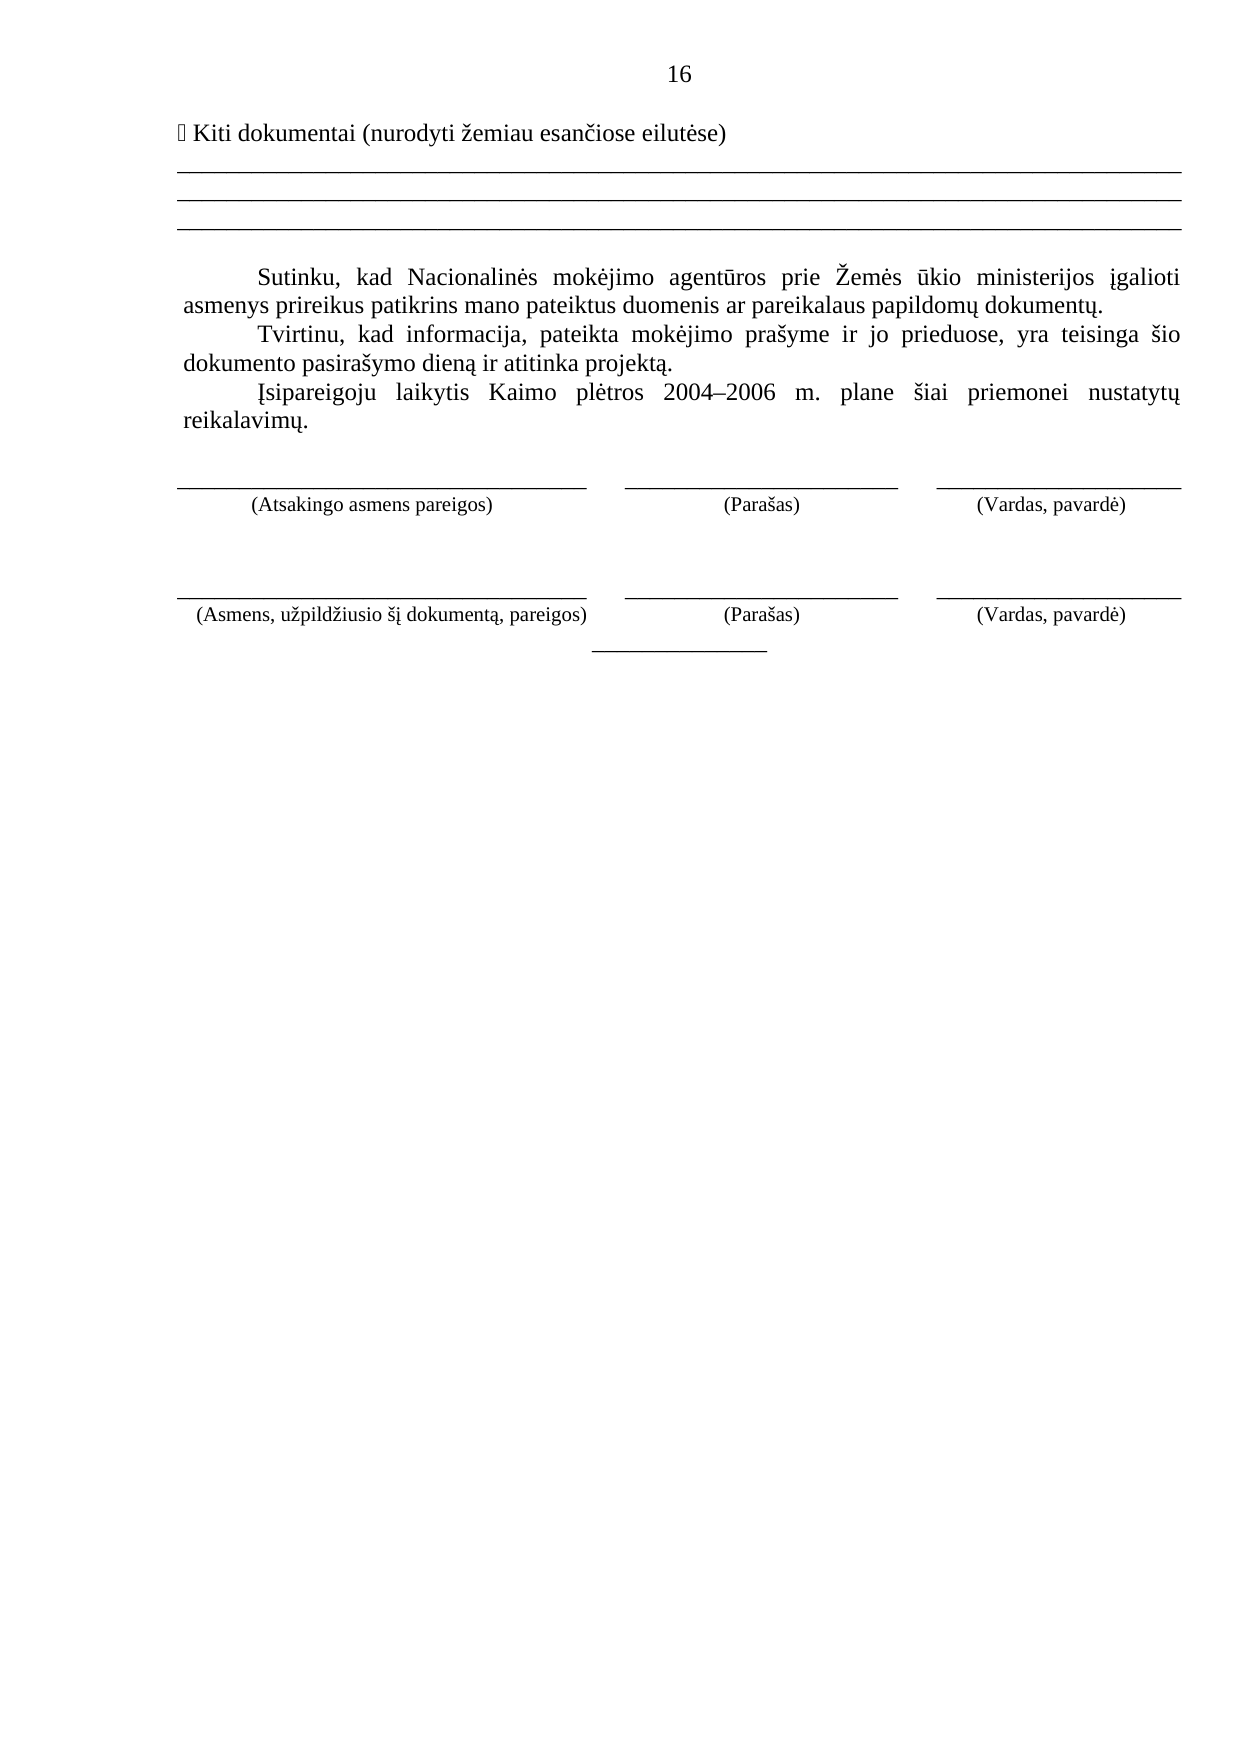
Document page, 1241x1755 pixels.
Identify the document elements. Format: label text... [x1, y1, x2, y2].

text  Kiti dokumentai (nurodyti žemiau esančiose eilutėse) [177, 118, 1181, 147]
text Įsipareigoju laikytis Kaimo plėtros 2004–2006 m. plane šiai priemonei nustatytų reikalavimų. [183, 377, 1181, 434]
text ______________ [177, 626, 1181, 655]
text Sutinku, kad Nacionalinės mokėjimo agentūros prie Žemės ūkio ministerijos įgalioti asmenys prireikus patikrins mano pateiktus duomenis ar pareikalaus papildomų dokumentų. [183, 262, 1181, 319]
text (Atsakingo asmens pareigos) (Parašas) (Vardas, pavardė) [177, 492, 1181, 516]
text (Asmens, užpildžiusio šį dokumentą, pareigos) (Parašas) (Vardas, pavardė) [177, 602, 1181, 626]
text Tvirtinu, kad informacija, pateikta mokėjimo prašyme ir jo prieduose, yra teisinga šio dokumento pasirašymo dieną ir atitinka projektą. [183, 319, 1181, 377]
